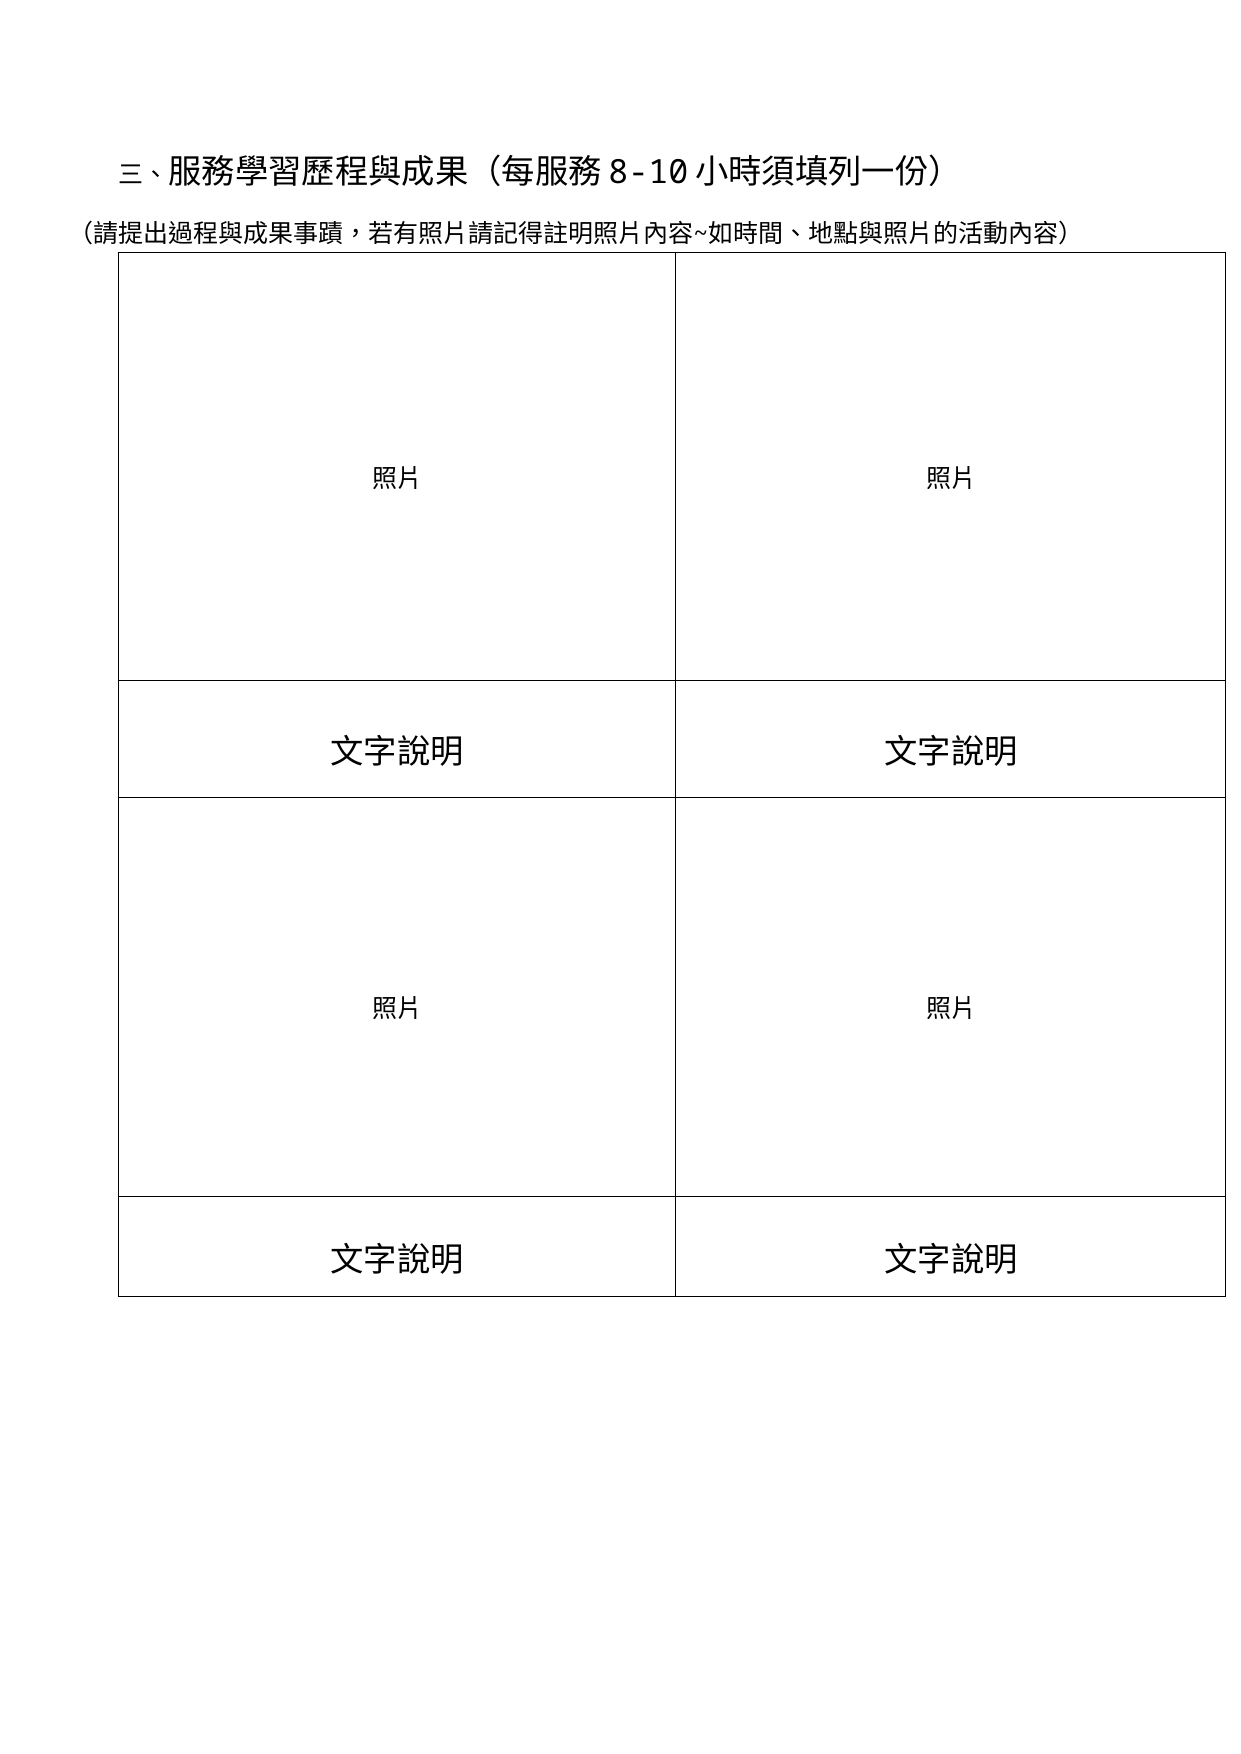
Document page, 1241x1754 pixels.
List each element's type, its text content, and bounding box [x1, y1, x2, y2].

text （請提出過程與成果事蹟，若有照片請記得註明照片內容~如時間、地點與照片的活動內容） [68, 189, 1122, 252]
text 三、服務學習歷程與成果（每服務8-10小時須填列一份） [118, 127, 1122, 189]
table_cell 文字說明 [676, 1197, 1225, 1296]
table_cell 照片 [676, 798, 1225, 1196]
table_header 照片 [119, 253, 675, 679]
table_header 照片 [676, 253, 1225, 679]
table_cell 文字說明 [119, 681, 675, 797]
table_cell 文字說明 [676, 681, 1225, 797]
table_cell 文字說明 [119, 1197, 675, 1296]
table_cell 照片 [119, 798, 675, 1196]
